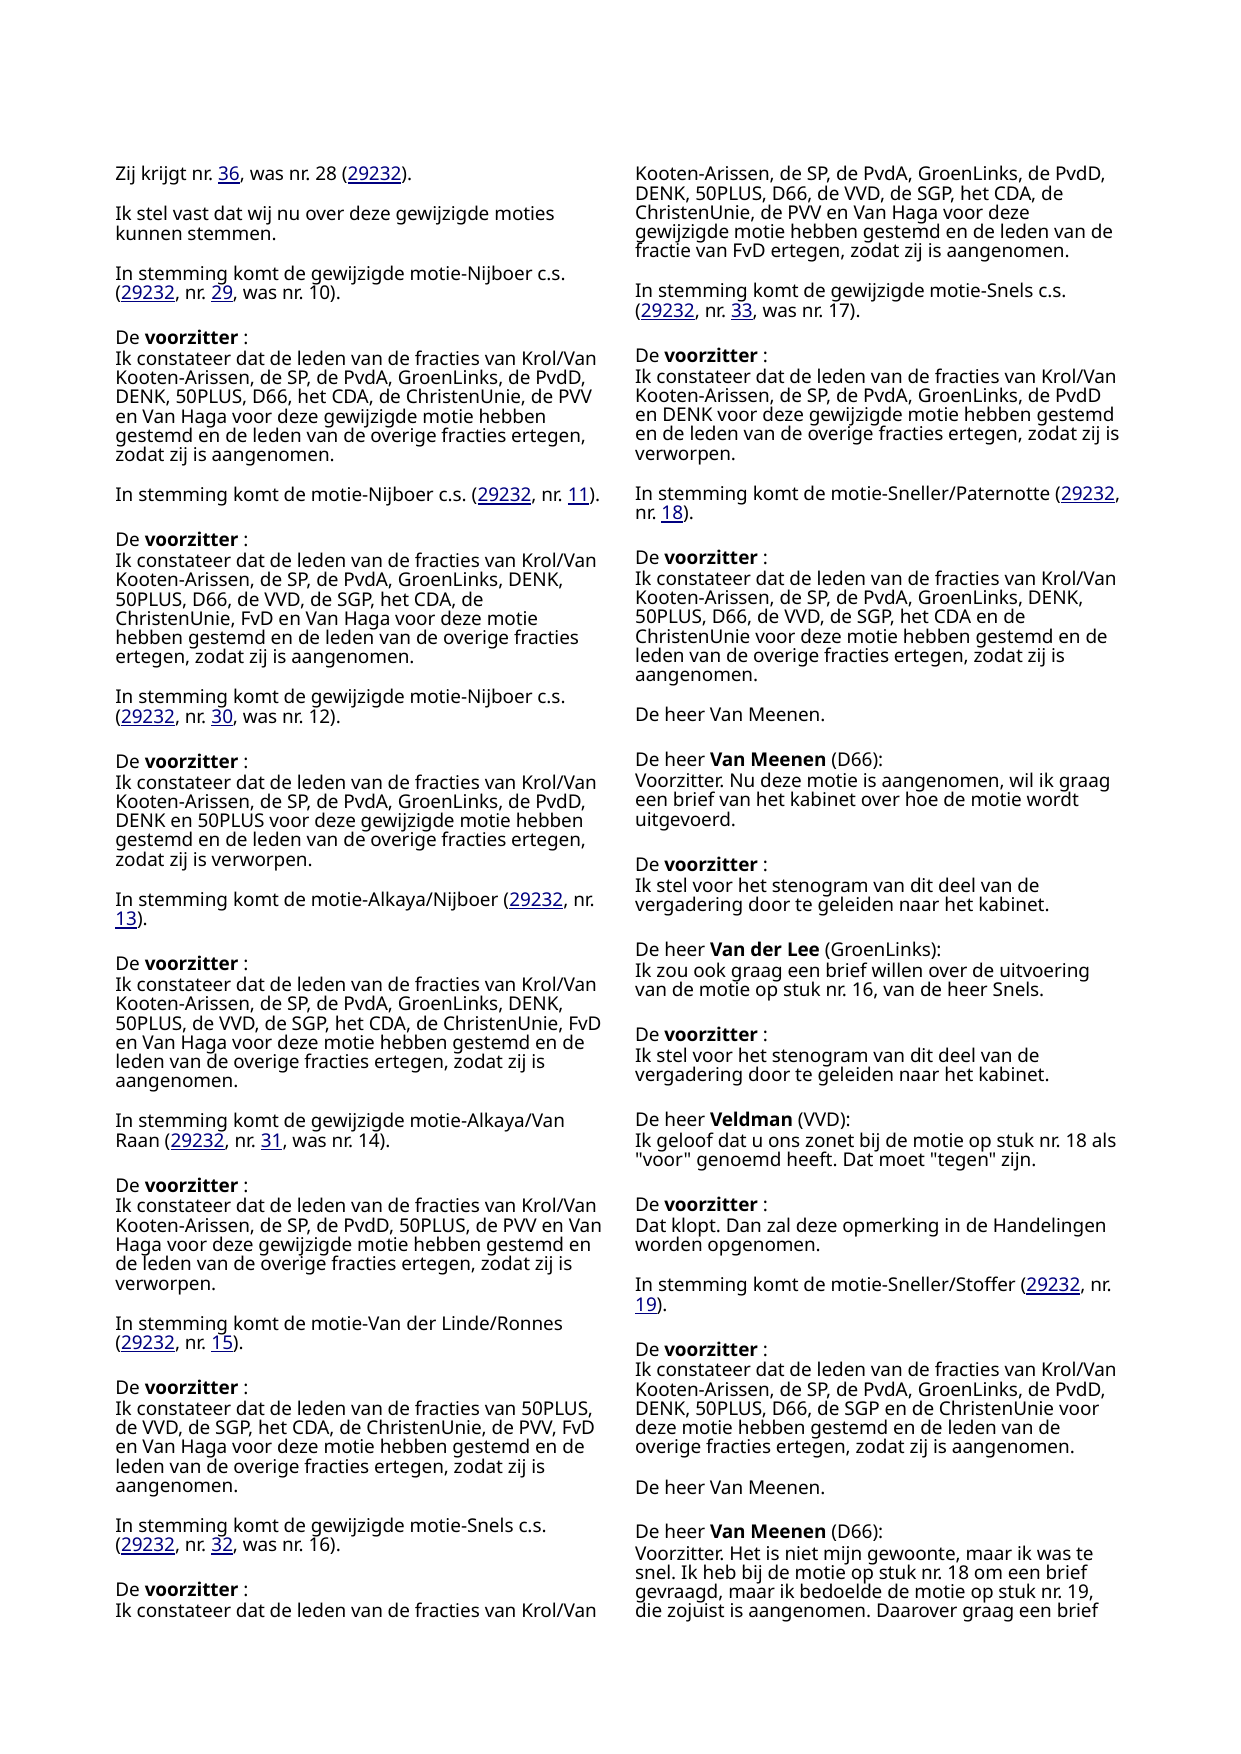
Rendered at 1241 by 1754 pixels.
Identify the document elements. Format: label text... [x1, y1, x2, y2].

text Ik stel vast dat wij nu over deze gewijzigde moties kunnen stemmen. [115, 205, 605, 244]
text Ik geloof dat u ons zonet bij de motie op stuk nr. 18 als "voor" genoemd heeft. Dat moet "tegen" zijn. [635, 1132, 1125, 1170]
text Ik stel voor het stenogram van dit deel van de vergadering door te geleiden naar het kabinet. [635, 1047, 1125, 1085]
text Ik constateer dat de leden van de fracties van Krol/Van Kooten-Arissen, de SP, de PvdD, 50PLUS, de PVV en Van Haga voor deze gewijzigde motie hebben gestemd en de leden van de overige fracties ertegen, zodat zij is verworpen. [115, 1197, 605, 1294]
text In stemming komt de gewijzigde motie-Nijboer c.s. (29232, nr. 30, was nr. 12). [115, 688, 605, 727]
text In stemming komt de gewijzigde motie-Nijboer c.s. (29232, nr. 29, was nr. 10). [115, 265, 605, 303]
text Ik constateer dat de leden van de fracties van Krol/Van Kooten-Arissen, de SP, de PvdA, GroenLinks, DENK, 50PLUS, D66, de VVD, de SGP, het CDA en de ChristenUnie voor deze motie hebben gestemd en de leden van de overige fracties ertegen, zodat zij is aangenomen. [635, 570, 1125, 686]
text De voorzitter : [635, 342, 1125, 368]
text Ik constateer dat de leden van de fracties van Krol/Van [115, 1602, 605, 1621]
text In stemming komt de motie-Nijboer c.s. (29232, nr. 11). [115, 486, 605, 506]
text De voorzitter : [635, 1191, 1125, 1217]
text De voorzitter : [635, 851, 1125, 877]
text De voorzitter : [635, 1336, 1125, 1361]
text De voorzitter : [635, 544, 1125, 570]
text De heer Van Meenen (D66): [635, 746, 1125, 772]
text Ik constateer dat de leden van de fracties van Krol/Van Kooten-Arissen, de SP, de PvdA, GroenLinks, DENK, 50PLUS, D66, de VVD, de SGP, het CDA, de ChristenUnie, FvD en Van Haga voor deze motie hebben gestemd en de leden van de overige fracties ertegen, zodat zij is aangenomen. [115, 552, 605, 668]
text De voorzitter : [115, 1576, 605, 1602]
text In stemming komt de gewijzigde motie-Snels c.s. (29232, nr. 32, was nr. 16). [115, 1517, 605, 1556]
text Dat klopt. Dan zal deze opmerking in de Handelingen worden opgenomen. [635, 1217, 1125, 1256]
text In stemming komt de motie-Sneller/Paternotte (29232, nr. 18). [635, 485, 1125, 523]
text In stemming komt de gewijzigde motie-Alkaya/Van Raan (29232, nr. 31, was nr. 14). [115, 1112, 605, 1151]
text De heer Van Meenen (D66): [635, 1519, 1125, 1544]
text Ik constateer dat de leden van de fracties van Krol/Van Kooten-Arissen, de SP, de PvdA, GroenLinks, de PvdD, DENK, 50PLUS, D66, de SGP en de ChristenUnie voor deze motie hebben gestemd en de leden van de overige fracties ertegen, zodat zij is aangenomen. [635, 1361, 1125, 1458]
text Kooten-Arissen, de SP, de PvdA, GroenLinks, de PvdD, DENK, 50PLUS, D66, de VVD, de SGP, het CDA, de ChristenUnie, de PVV en Van Haga voor deze gewijzigde motie hebben gestemd en de leden van de fractie van FvD ertegen, zodat zij is aangenomen. [635, 165, 1125, 262]
text De voorzitter : [635, 1021, 1125, 1047]
text In stemming komt de motie-Alkaya/Nijboer (29232, nr. 13). [115, 891, 605, 929]
text Ik constateer dat de leden van de fracties van Krol/Van Kooten-Arissen, de SP, de PvdA, GroenLinks, de PvdD, DENK, 50PLUS, D66, het CDA, de ChristenUnie, de PVV en Van Haga voor deze gewijzigde motie hebben gestemd en de leden van de overige fracties ertegen, zodat zij is aangenomen. [115, 350, 605, 465]
text Ik zou ook graag een brief willen over de uitvoering van de motie op stuk nr. 16, van de heer Snels. [635, 962, 1125, 1000]
text De voorzitter : [115, 1172, 605, 1197]
text De voorzitter : [115, 1374, 605, 1400]
text De voorzitter : [115, 950, 605, 976]
text In stemming komt de motie-Van der Linde/Ronnes (29232, nr. 15). [115, 1315, 605, 1353]
text Ik constateer dat de leden van de fracties van Krol/Van Kooten-Arissen, de SP, de PvdA, GroenLinks, de PvdD, DENK en 50PLUS voor deze gewijzigde motie hebben gestemd en de leden van de overige fracties ertegen, zodat zij is verworpen. [115, 774, 605, 870]
text Zij krijgt nr. 36, was nr. 28 (29232). [115, 165, 605, 184]
text Ik constateer dat de leden van de fracties van Krol/Van Kooten-Arissen, de SP, de PvdA, GroenLinks, DENK, 50PLUS, de VVD, de SGP, het CDA, de ChristenUnie, FvD en Van Haga voor deze motie hebben gestemd en de leden van de overige fracties ertegen, zodat zij is aangenomen. [115, 976, 605, 1092]
text In stemming komt de motie-Sneller/Stoffer (29232, nr. 19). [635, 1276, 1125, 1315]
text De heer Van Meenen. [635, 1479, 1125, 1498]
text De heer Veldman (VVD): [635, 1106, 1125, 1132]
text Voorzitter. Het is niet mijn gewoonte, maar ik was te snel. Ik heb bij de motie op stuk nr. 18 om een brief gevraagd, maar ik bedoelde de motie op stuk nr. 19, die zojuist is aangenomen. Daarover graag een brief [635, 1544, 1125, 1622]
text In stemming komt de gewijzigde motie-Snels c.s. (29232, nr. 33, was nr. 17). [635, 282, 1125, 321]
text De voorzitter : [115, 526, 605, 552]
text De heer Van der Lee (GroenLinks): [635, 936, 1125, 962]
text Ik stel voor het stenogram van dit deel van de vergadering door te geleiden naar het kabinet. [635, 877, 1125, 915]
text De voorzitter : [115, 324, 605, 350]
text Ik constateer dat de leden van de fracties van Krol/Van Kooten-Arissen, de SP, de PvdA, GroenLinks, de PvdD en DENK voor deze gewijzigde motie hebben gestemd en de leden van de overige fracties ertegen, zodat zij is verworpen. [635, 368, 1125, 464]
text De voorzitter : [115, 748, 605, 774]
text De heer Van Meenen. [635, 706, 1125, 726]
text Voorzitter. Nu deze motie is aangenomen, wil ik graag een brief van het kabinet over hoe de motie wordt uitgevoerd. [635, 772, 1125, 830]
text Ik constateer dat de leden van de fracties van 50PLUS, de VVD, de SGP, het CDA, de ChristenUnie, de PVV, FvD en Van Haga voor deze motie hebben gestemd en de leden van de overige fracties ertegen, zodat zij is aangenomen. [115, 1400, 605, 1496]
